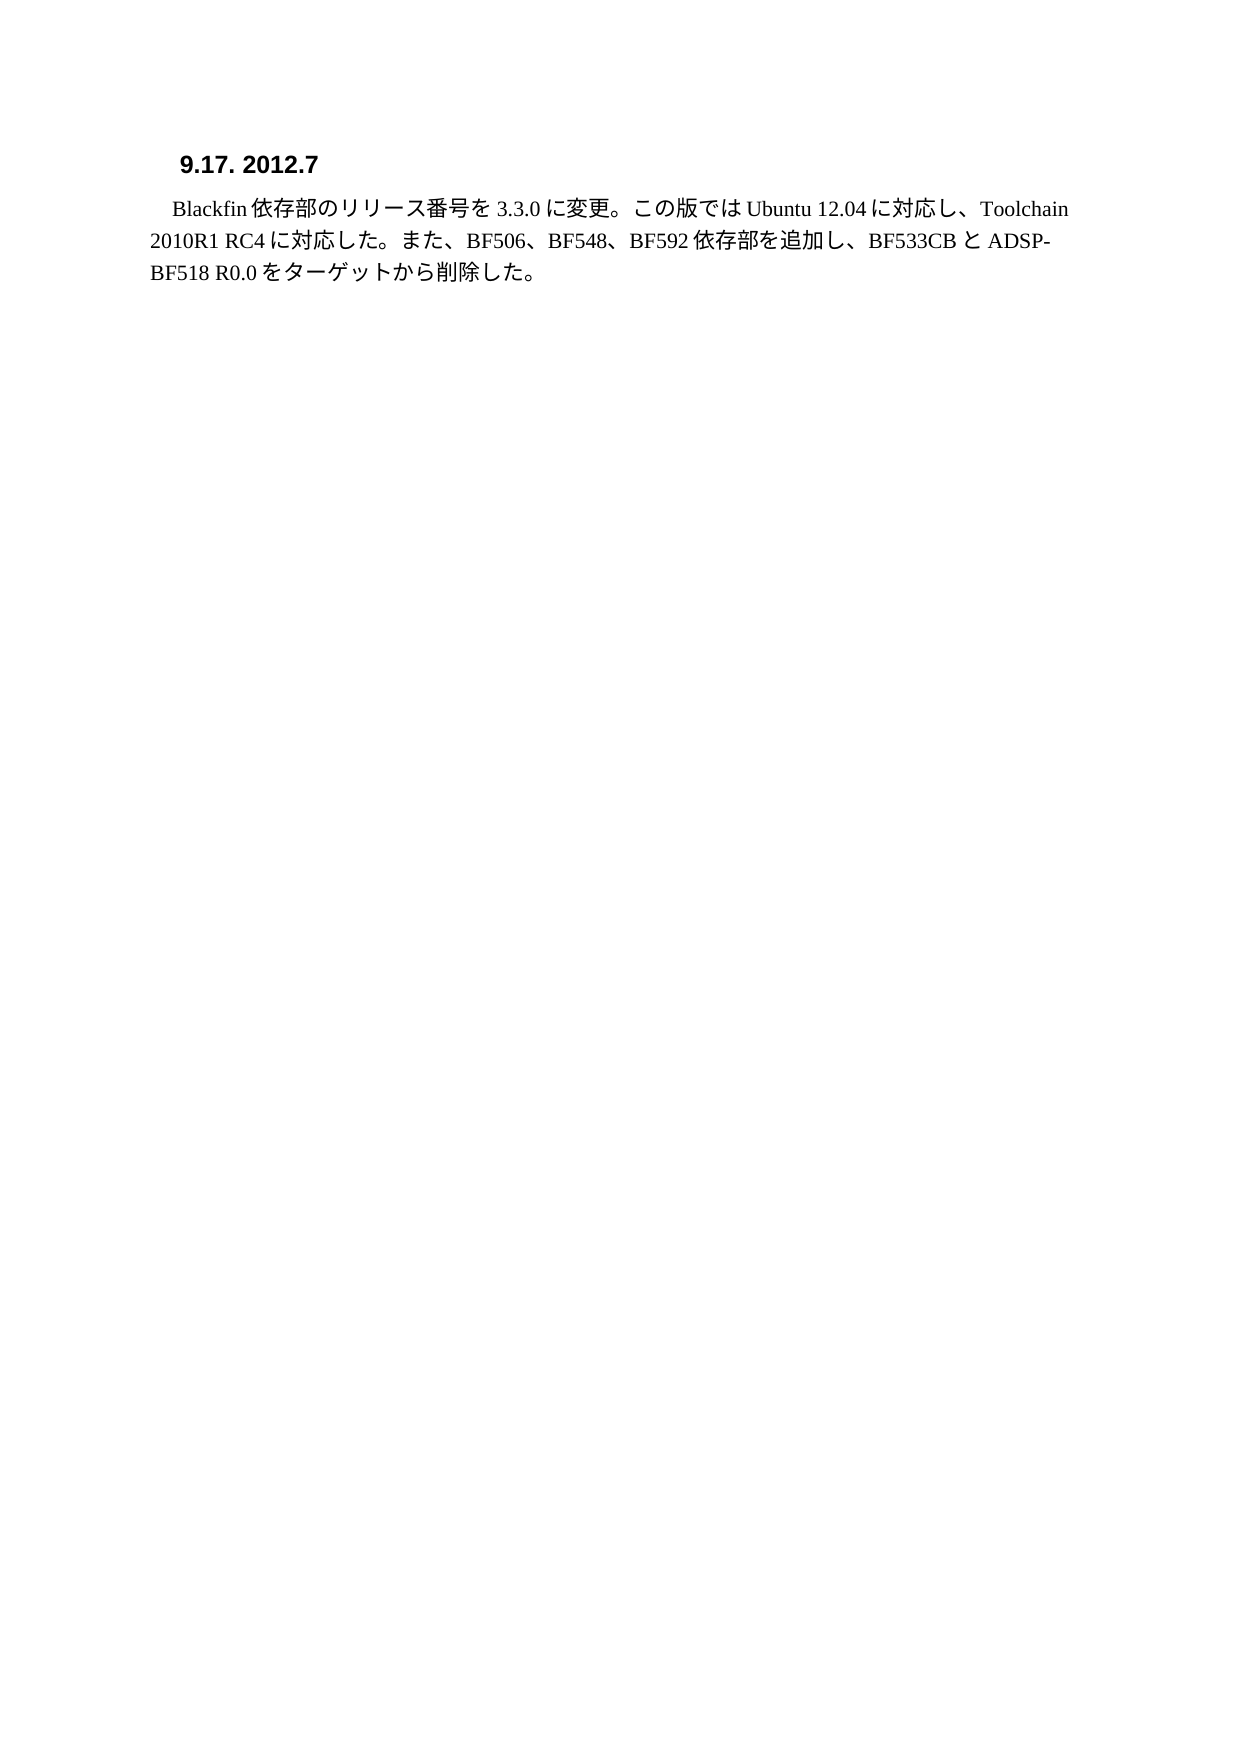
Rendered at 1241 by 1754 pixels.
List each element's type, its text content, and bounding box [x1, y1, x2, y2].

subtitle 2012.7 [179, 150, 1090, 179]
text Blackfin依存部のリリース番号を3.3.0に変更。この版ではUbuntu 12.04に対応し、Toolchain 2010R1 RC4に対応した。また、BF506、BF548、BF592依存部を追加し、BF533CBとADSP-BF518 R0.0をターゲットから削除した。 [150, 191, 1090, 286]
